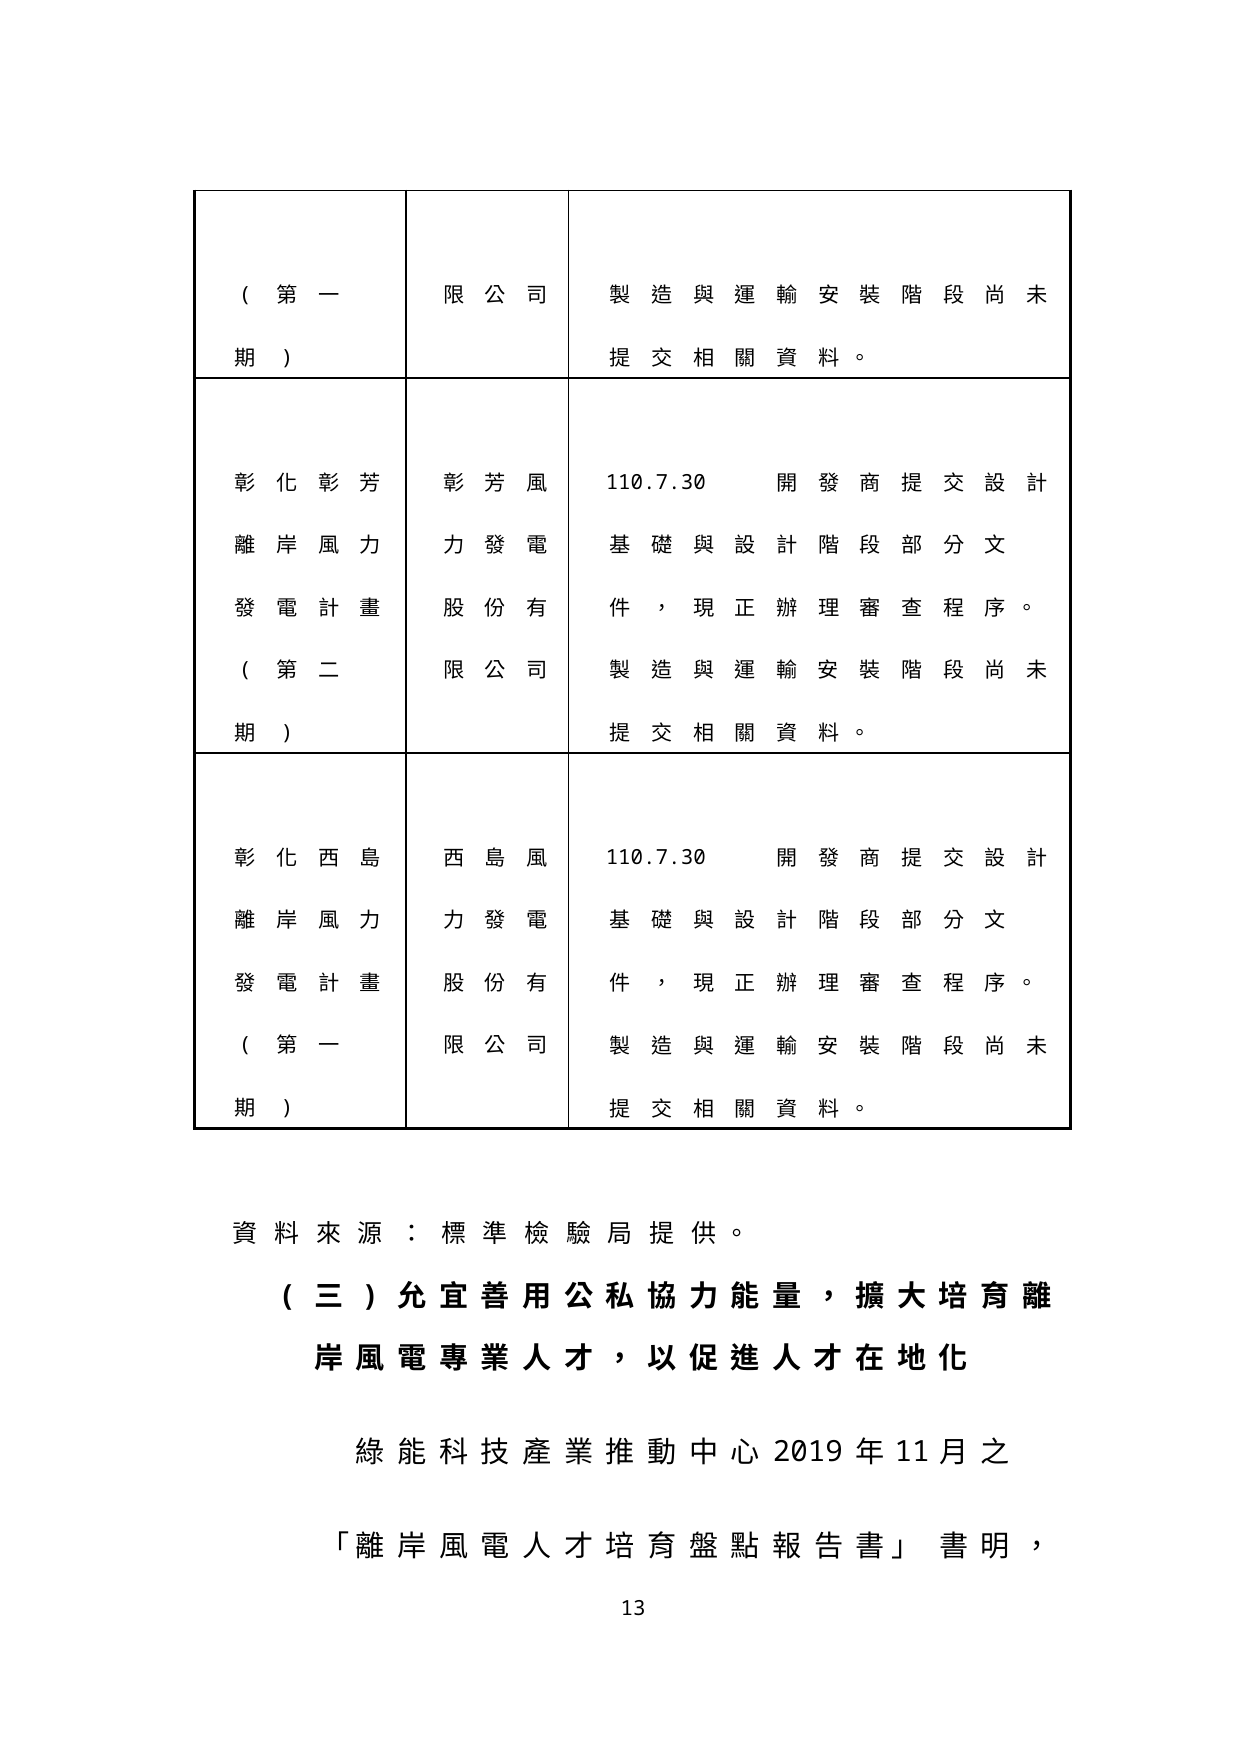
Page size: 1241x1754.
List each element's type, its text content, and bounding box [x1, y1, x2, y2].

text 綠能科技產業推動中心2019年11月之「離岸風電人才培育盤點報告書」書明，國內離岸風電業者其中風電開發商人才本地招募及歐洲外派員工各占50%，另啟動與國內大專院校產學合作，以離岸風電學學程及業師講座培育未來風場所需工程師，並以離岸風電學徒制，培養未來風機維修技師；海事工程服務業者施工現場歐洲外派人員占70%，本地招募人員占30%，另委由歐洲、新加坡海事工程人力培訓、人力資源公司協助延攬人才；工程顧問業者50%為國內陸域風電公司人才，另50%為歐洲外派員工；水下基礎業者人才雖以本土焊接人才及移工為主，但因技術及經驗不足係透過與丹麥合資公司技術輔導協助培育提升本土焊接人才及移工。顯示，我國離岸風電產業本地專業人才不足，亟待善用公私協力能量，擴大培育以充實在地專業人員供給。 [271, 1377, 1058, 1564]
table_cell 西島風力發電股份有限公司 [407, 754, 568, 1127]
table_cell 彰化彰芳離岸風力發電計畫(第二期) [196, 379, 405, 752]
table_cell 110.7.30 開發商提交設計基礎與設計階段部分文件，現正辦理審查程序。 製造與運輸安裝階段尚未提交相關資料。 [569, 379, 1069, 752]
table_cell 110.7.30 開發商提交設計基礎與設計階段部分文件，現正辦理審查程序。 製造與運輸安裝階段尚未提交相關資料。 [569, 754, 1069, 1127]
text 資料來源：標準檢驗局提供。 [191, 1189, 1058, 1252]
table_cell 彰化西島離岸風力發電計畫(第一期) [196, 754, 405, 1127]
table_cell 彰芳風力發電股份有限公司 [407, 379, 568, 752]
table_cell 限公司 [407, 191, 568, 377]
table_cell 製造與運輸安裝階段尚未提交相關資料。 [569, 191, 1069, 377]
table_cell (第一期) [196, 191, 405, 377]
text (三)允宜善用公私協力能量，擴大培育離岸風電專業人才，以促進人才在地化 [242, 1252, 1058, 1377]
